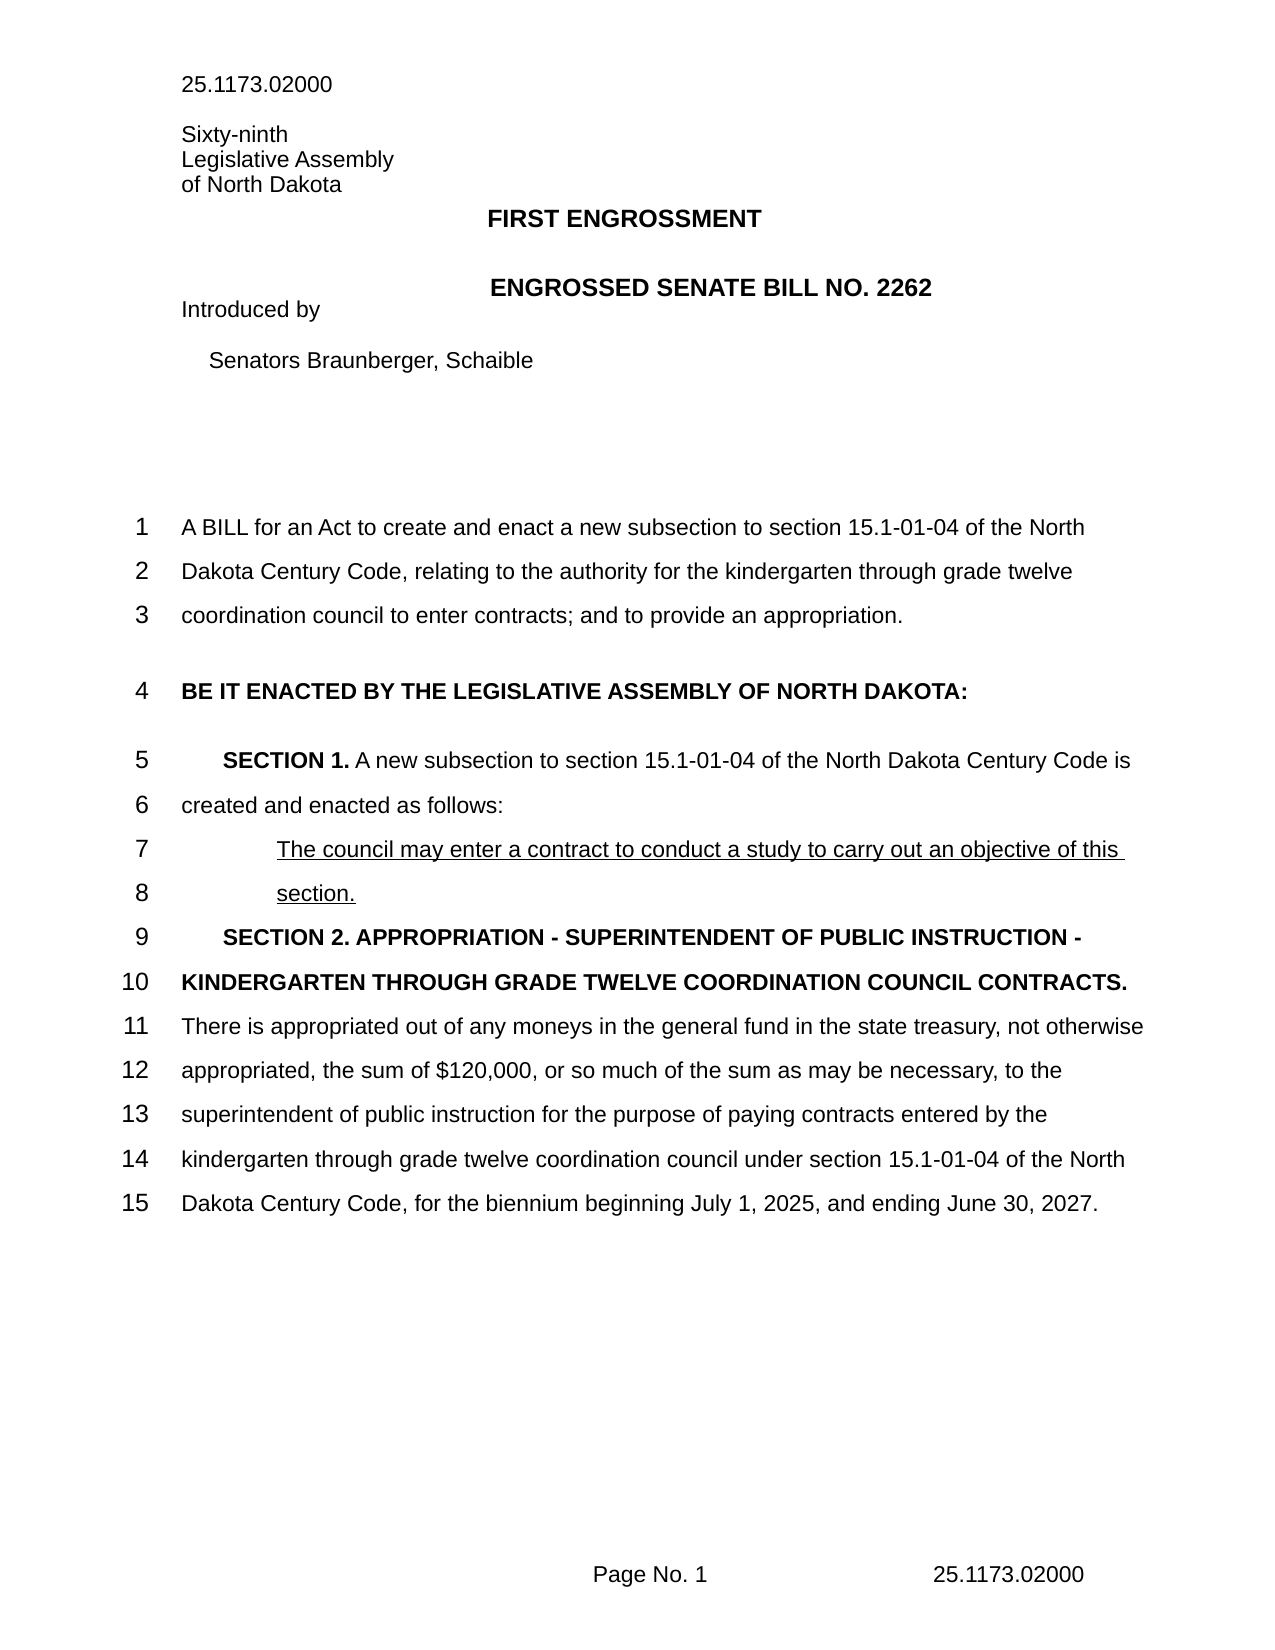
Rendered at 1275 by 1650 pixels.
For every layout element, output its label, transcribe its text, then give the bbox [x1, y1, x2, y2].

text BE IT ENACTED BY THE LEGISLATIVE ASSEMBLY OF NORTH DAKOTA: [181, 664, 1154, 708]
text Legislative Assembly [181, 148, 1154, 173]
text Sixty-ninth [181, 123, 1154, 148]
text 25.1173.02000 [181, 73, 1154, 98]
text The council may enter a contract to conduct a study to carry out an objective of this section. [276, 822, 1154, 910]
text of North Dakota [181, 173, 1154, 198]
title FIRST ENGROSSMENT [487, 206, 762, 233]
text Introduced by [181, 298, 1154, 323]
title ENGROSSED Senate BILL NO. 2262 [490, 272, 932, 301]
text SECTION 2. APPROPRIATION - SUPERINTENDENT OF PUBLIC INSTRUCTION - KINDERGARTEN THROUGH GRADE TWELVE COORDINATION COUNCIL CONTRACTS. There is appropriated out of any moneys in the general fund in the state treasury, not otherwise appropriated, the sum of $120,000, or so much of the sum as may be necessary, to the superintendent of public instruction for the purpose of paying contracts entered by the kindergarten through grade twelve coordination council under section 15.1‑01‑04 of the North Dakota Century Code, for the biennium beginning July 1, 2025, and ending June 30, 2027. [181, 910, 1154, 1220]
title A BILL for an Act to create and enact a new subsection to section 15.1‑01‑04 of the North Dakota Century Code, relating to the authority for the kindergarten through grade twelve coordination council to enter contracts; and to provide an appropriation. [181, 500, 1154, 633]
text Senators Braunberger, Schaible [208, 350, 1154, 373]
text SECTION 1. A new subsection to section 15.1‑01‑04 of the North Dakota Century Code is created and enacted as follows: [181, 733, 1154, 822]
